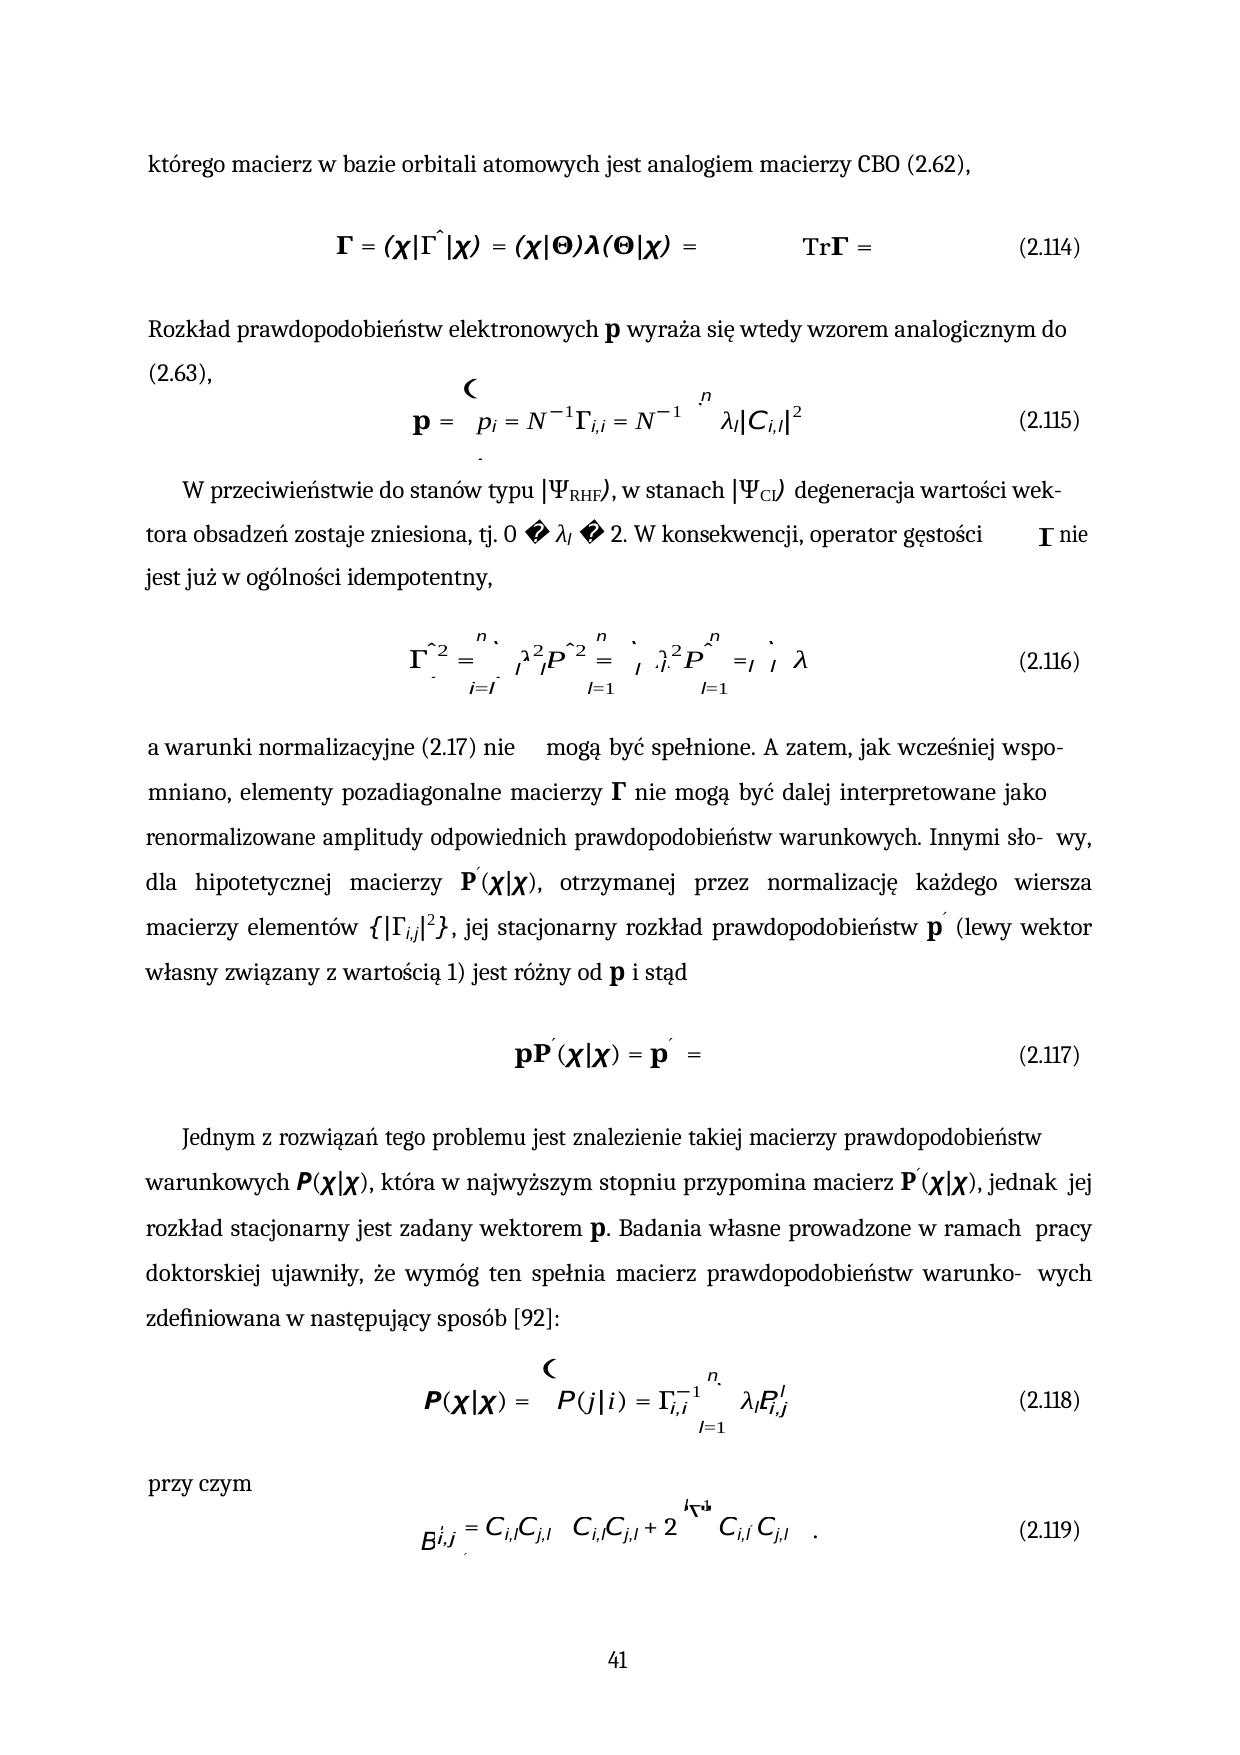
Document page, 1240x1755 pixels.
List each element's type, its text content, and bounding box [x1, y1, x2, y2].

text Jednym z rozwiązań tego problemu jest znalezienie takiej macierzy prawdopodobieństw [146, 1124, 1095, 1151]
text ( [548, 1368, 559, 1377]
text Γ = (χ|Γˆ|χ) = (χ|Θ)λ(Θ|χ) = CλC†, [336, 227, 751, 264]
text p = pi = N−1Γi,i = N−1 '\" λl|Ci,l|2 . [412, 403, 830, 460]
text i=l [469, 680, 496, 698]
text (2.114) [1018, 234, 1094, 261]
text W przeciwieństwie do stanów typu |ΨRHF), w stanach |ΨCI) degeneracja wartości wek- [146, 475, 1094, 504]
text l l [748, 658, 777, 676]
text l [635, 661, 642, 679]
text Bl [426, 1534, 434, 1539]
text Bl [421, 1514, 445, 1545]
text TrΓ = N. [802, 234, 906, 264]
text (2.119) [1018, 1517, 1094, 1544]
text (2.63), [148, 359, 1094, 388]
text (2.118) [1018, 1387, 1094, 1414]
text (2.115) [1018, 406, 1094, 434]
text l l [515, 661, 548, 679]
text ( [469, 387, 479, 396]
text i,j [769, 1400, 789, 1418]
text Rozkład prawdopodobieństw elektronowych p wyraża się wtedy wzorem analogicznym do [148, 316, 1094, 343]
text l−1 [684, 1497, 714, 1514]
text . [813, 1518, 821, 1544]
text P(χ|χ) = P(j|i) = Γ−1 '\" λlBl , [423, 1384, 819, 1419]
text warunkowych P(χ|χ), która w najwyższym stopniu przypomina macierz P′(χ|χ), jednak jej rozkład stacjonarny jest zadany wektorem p. Badania własne prowadzone w ramach pracy doktorskiej ujawniły, że wymóg ten spełnia macierz prawdopodobieństw warunko- wych zdeﬁniowana w następujący sposób [92]: [146, 1154, 1093, 1334]
text mniano, elementy pozadiagonalne macierzy Γ nie mogą być dalej interpretowane jako [148, 778, 1094, 806]
text którego macierz w bazie orbitali atomowych jest analogiem macierzy CBO (2.62), [148, 151, 1022, 178]
text tora obsadzeń zostaje zniesiona, tj. 0 � λl � 2. W konsekwencji, operator gęstości nie jest już w ogólności idempotentny, [146, 507, 1093, 592]
text l [660, 658, 668, 676]
text a warunki normalizacyjne (2.17) nie [148, 733, 538, 760]
text ( [461, 387, 468, 396]
text mogą być spełnione. A zatem, jak wcześniej wspo- [546, 733, 1094, 760]
text l=1 [701, 680, 731, 698]
text Γˆ2 = '\" λ2Pˆ2 = '\" λ2Pˆ = '\" λ Pˆ = Γˆ, [408, 641, 833, 678]
text (2.117) [1018, 1041, 1094, 1069]
text ( [540, 1368, 549, 1377]
text l=1 [699, 1419, 729, 1438]
text pP′(χ|χ) = p′ = p. [514, 1038, 728, 1071]
text przy czym [148, 1469, 259, 1497]
text 41 [608, 1647, 634, 1674]
text i,j [437, 1530, 457, 1548]
text n [707, 1367, 720, 1384]
text Γˆ [1037, 513, 1053, 549]
text l=1 [587, 680, 617, 698]
text i,i [670, 1400, 689, 1418]
text n [596, 628, 609, 641]
text n [701, 387, 713, 403]
text (2.116) [1018, 648, 1094, 675]
text renormalizowane amplitudy odpowiednich prawdopodobieństw warunkowych. Innymi sło- wy, dla hipotetycznej macierzy P′(χ|χ), otrzymanej przez normalizację każdego wiersza macierzy elementów {|Γi,j|2}, jej stacjonarny rozkład prawdopodobieństw p′ (lewy wektor własny związany z wartością 1) jest różny od p i stąd [146, 809, 1093, 988]
text n [709, 628, 722, 641]
text n [476, 628, 489, 641]
text = Ci,lCj,l Ci,lCj,l + 2 Ci,l′ Cj,l′ [464, 1517, 792, 1570]
